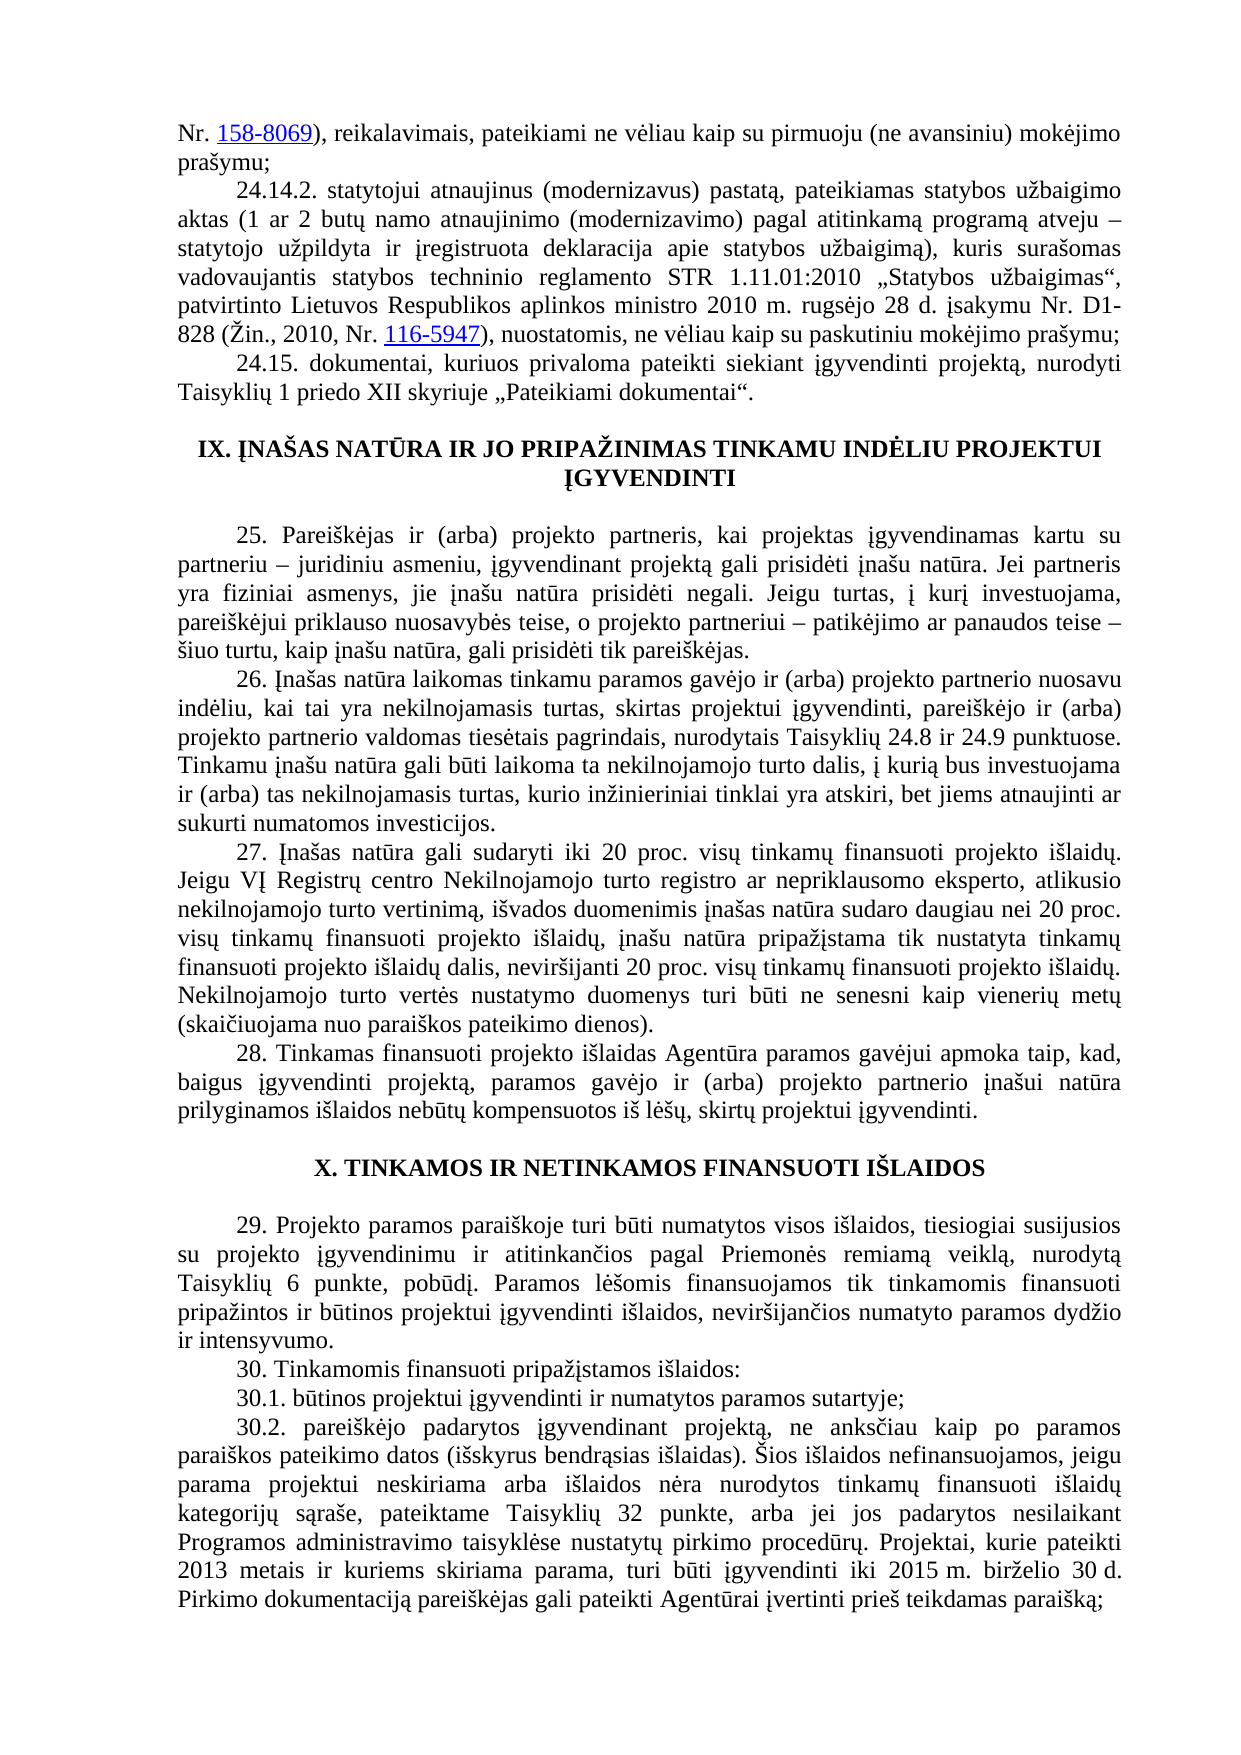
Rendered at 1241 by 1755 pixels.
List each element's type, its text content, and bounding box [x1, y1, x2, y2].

text 28. Tinkamas finansuoti projekto išlaidas Agentūra paramos gavėjui apmoka taip, kad, baigus įgyvendinti projektą, paramos gavėjo ir (arba) projekto partnerio įnašui natūra prilyginamos išlaidos nebūtų kompensuotos iš lėšų, skirtų projektui įgyvendinti. [177, 1038, 1122, 1124]
text 24.14.2. statytojui atnaujinus (modernizavus) pastatą, pateikiamas statybos užbaigimo aktas (1 ar 2 butų namo atnaujinimo (modernizavimo) pagal atitinkamą programą atveju – statytojo užpildyta ir įregistruota deklaracija apie statybos užbaigimą), kuris surašomas vadovaujantis statybos techninio reglamento STR 1.11.01:2010 „Statybos užbaigimas“, patvirtinto Lietuvos Respublikos aplinkos ministro 2010 m. rugsėjo 28 d. įsakymu Nr. D1-828 (Žin., 2010, Nr. 116-5947), nuostatomis, ne vėliau kaip su paskutiniu mokėjimo prašymu; [177, 176, 1122, 348]
text IX. ĮNAŠAS NATŪRA IR JO PRIPAŽINIMAS TINKAMU INDĖLIU PROJEKTUI ĮGYVENDINTI [177, 434, 1122, 492]
text 30.1. būtinos projektui įgyvendinti ir numatytos paramos sutartyje; [177, 1383, 1122, 1412]
text 27. Įnašas natūra gali sudaryti iki 20 proc. visų tinkamų finansuoti projekto išlaidų. Jeigu VĮ Registrų centro Nekilnojamojo turto registro ar nepriklausomo eksperto, atlikusio nekilnojamojo turto vertinimą, išvados duomenimis įnašas natūra sudaro daugiau nei 20 proc. visų tinkamų finansuoti projekto išlaidų, įnašu natūra pripažįstama tik nustatyta tinkamų finansuoti projekto išlaidų dalis, neviršijanti 20 proc. visų tinkamų finansuoti projekto išlaidų. Nekilnojamojo turto vertės nustatymo duomenys turi būti ne senesni kaip vienerių metų (skaičiuojama nuo paraiškos pateikimo dienos). [177, 837, 1122, 1038]
text 30.2. pareiškėjo padarytos įgyvendinant projektą, ne anksčiau kaip po paramos paraiškos pateikimo datos (išskyrus bendrąsias išlaidas). Šios išlaidos nefinansuojamos, jeigu parama projektui neskiriama arba išlaidos nėra nurodytos tinkamų finansuoti išlaidų kategorijų sąraše, pateiktame Taisyklių 32 punkte, arba jei jos padarytos nesilaikant Programos administravimo taisyklėse nustatytų pirkimo procedūrų. Projektai, kurie pateikti 2013 metais ir kuriems skiriama parama, turi būti įgyvendinti iki 2015 m. birželio 30 d. Pirkimo dokumentaciją pareiškėjas gali pateikti Agentūrai įvertinti prieš teikdamas paraišką; [177, 1412, 1122, 1613]
text 29. Projekto paramos paraiškoje turi būti numatytos visos išlaidos, tiesiogiai susijusios su projekto įgyvendinimu ir atitinkančios pagal Priemonės remiamą veiklą, nurodytą Taisyklių 6 punkte, pobūdį. Paramos lėšomis finansuojamos tik tinkamomis finansuoti pripažintos ir būtinos projektui įgyvendinti išlaidos, neviršijančios numatyto paramos dydžio ir intensyvumo. [177, 1211, 1122, 1354]
text 24.15. dokumentai, kuriuos privaloma pateikti siekiant įgyvendinti projektą, nurodyti Taisyklių 1 priedo XII skyriuje „Pateikiami dokumentai“. [177, 348, 1122, 406]
text 26. Įnašas natūra laikomas tinkamu paramos gavėjo ir (arba) projekto partnerio nuosavu indėliu, kai tai yra nekilnojamasis turtas, skirtas projektui įgyvendinti, pareiškėjo ir (arba) projekto partnerio valdomas tiesėtais pagrindais, nurodytais Taisyklių 24.8 ir 24.9 punktuose. Tinkamu įnašu natūra gali būti laikoma ta nekilnojamojo turto dalis, į kurią bus investuojama ir (arba) tas nekilnojamasis turtas, kurio inžinieriniai tinklai yra atskiri, bet jiems atnaujinti ar sukurti numatomos investicijos. [177, 664, 1122, 837]
text Nr. 158-8069), reikalavimais, pateikiami ne vėliau kaip su pirmuoju (ne avansiniu) mokėjimo prašymu; [177, 118, 1122, 176]
text 30. Tinkamomis finansuoti pripažįstamos išlaidos: [177, 1354, 1122, 1383]
text 25. Pareiškėjas ir (arba) projekto partneris, kai projektas įgyvendinamas kartu su partneriu – juridiniu asmeniu, įgyvendinant projektą gali prisidėti įnašu natūra. Jei partneris yra fiziniai asmenys, jie įnašu natūra prisidėti negali. Jeigu turtas, į kurį investuojama, pareiškėjui priklauso nuosavybės teise, o projekto partneriui – patikėjimo ar panaudos teise – šiuo turtu, kaip įnašu natūra, gali prisidėti tik pareiškėjas. [177, 521, 1122, 664]
text X. TINKAMOS IR NETINKAMOS FINANSUOTI IŠLAIDOS [177, 1153, 1122, 1182]
